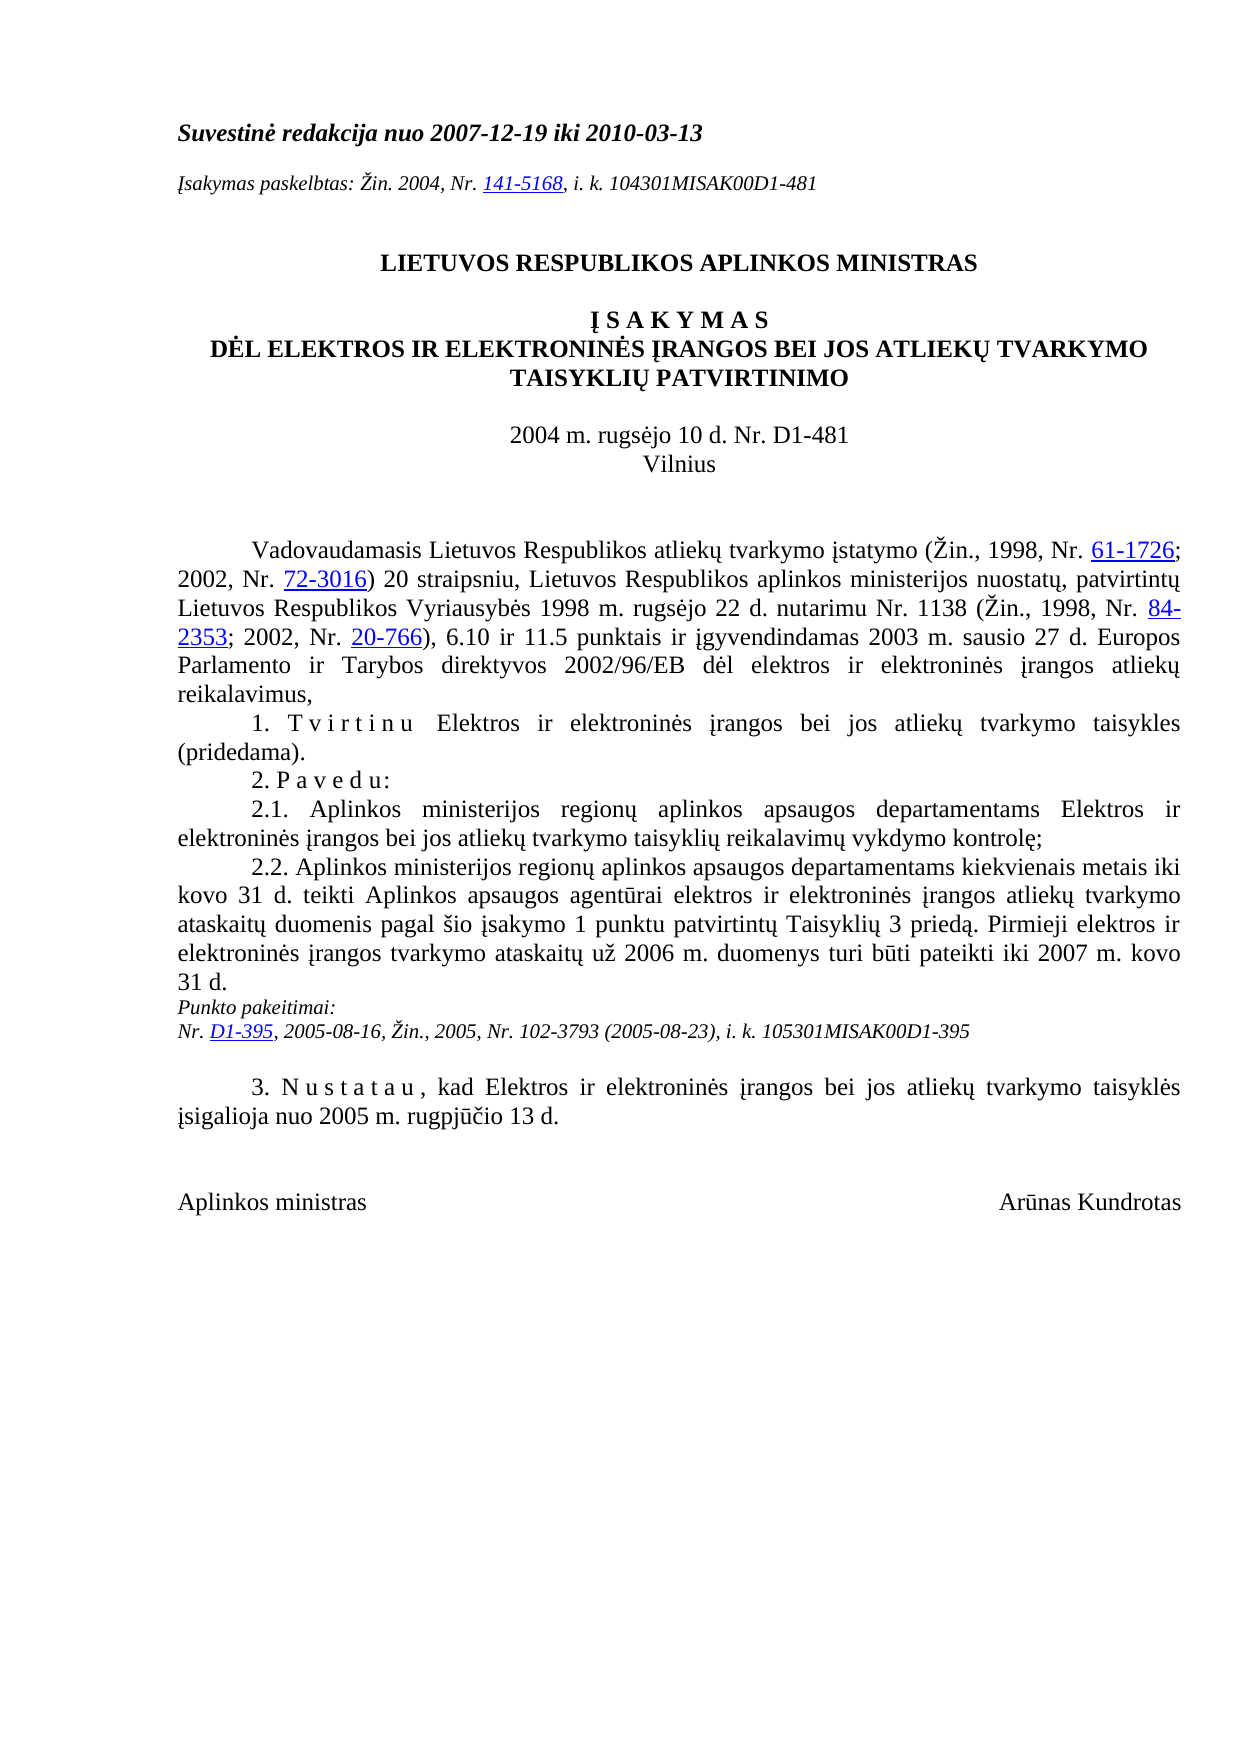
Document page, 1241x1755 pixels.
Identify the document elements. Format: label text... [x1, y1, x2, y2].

text 3. Nustatau, kad Elektros ir elektroninės įrangos bei jos atliekų tvarkymo taisyklės įsigalioja nuo 2005 m. rugpjūčio 13 d. [177, 1072, 1181, 1130]
text Įsakymas paskelbtas: Žin. 2004, Nr. 141-5168, i. k. 104301MISAK00D1-481 [177, 171, 1181, 195]
text Aplinkos ministras Arūnas Kundrotas [177, 1187, 1181, 1216]
text Vadovaudamasis Lietuvos Respublikos atliekų tvarkymo įstatymo (Žin., 1998, Nr. 61-1726; 2002, Nr. 72-3016) 20 straipsniu, Lietuvos Respublikos aplinkos ministerijos nuostatų, patvirtintų Lietuvos Respublikos Vyriausybės 1998 m. rugsėjo 22 d. nutarimu Nr. 1138 (Žin., 1998, Nr. 84-2353; 2002, Nr. 20-766), 6.10 ir 11.5 punktais ir įgyvendindamas 2003 m. sausio 27 d. Europos Parlamento ir Tarybos direktyvos 2002/96/EB dėl elektros ir elektroninės įrangos atliekų reikalavimus, [177, 535, 1181, 708]
text 2004 m. rugsėjo 10 d. Nr. D1-481 [177, 420, 1181, 449]
text 2. Pavedu: [177, 765, 1181, 794]
text LIETUVOS RESPUBLIKOS APLINKOS MINISTRAS [177, 248, 1181, 277]
text Nr. D1-395, 2005-08-16, Žin., 2005, Nr. 102-3793 (2005-08-23), i. k. 105301MISAK00D1-395 [177, 1019, 1181, 1043]
text 2.2. Aplinkos ministerijos regionų aplinkos apsaugos departamentams kiekvienais metais iki kovo 31 d. teikti Aplinkos apsaugos agentūrai elektros ir elektroninės įrangos atliekų tvarkymo ataskaitų duomenis pagal šio įsakymo 1 punktu patvirtintų Taisyklių 3 priedą. Pirmieji elektros ir elektroninės įrangos tvarkymo ataskaitų už 2006 m. duomenys turi būti pateikti iki 2007 m. kovo 31 d. [177, 852, 1181, 995]
text Suvestinė redakcija nuo 2007-12-19 iki 2010-03-13 [177, 118, 1181, 147]
text Vilnius [177, 449, 1181, 478]
text Į S A K Y M A S [177, 305, 1181, 334]
text DĖL ELEKTROS IR ELEKTRONINĖS ĮRANGOS BEI JOS ATLIEKŲ TVARKYMO TAISYKLIŲ PATVIRTINIMO [177, 334, 1181, 392]
text Punkto pakeitimai: [177, 995, 1181, 1019]
text 2.1. Aplinkos ministerijos regionų aplinkos apsaugos departamentams Elektros ir elektroninės įrangos bei jos atliekų tvarkymo taisyklių reikalavimų vykdymo kontrolę; [177, 794, 1181, 852]
text 1. Tvirtinu Elektros ir elektroninės įrangos bei jos atliekų tvarkymo taisykles (pridedama). [177, 708, 1181, 765]
